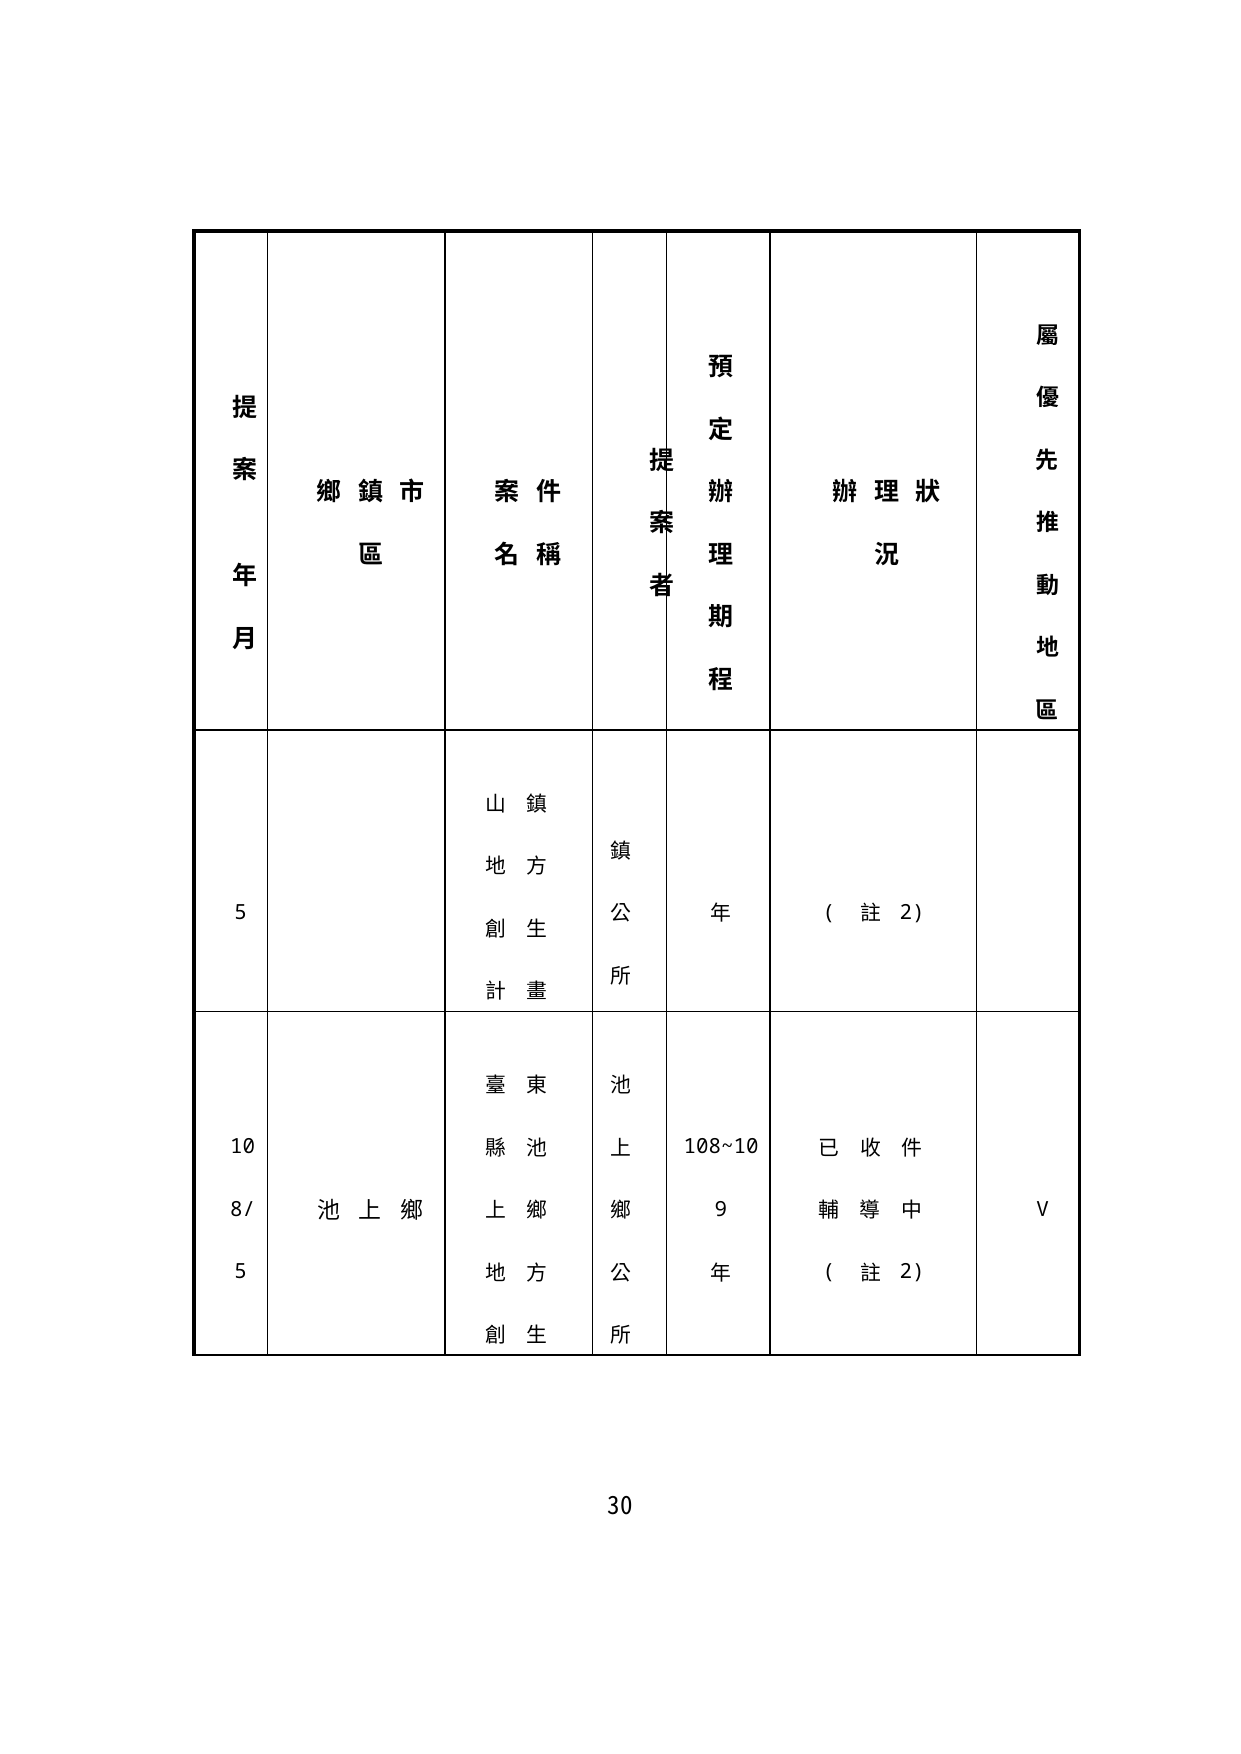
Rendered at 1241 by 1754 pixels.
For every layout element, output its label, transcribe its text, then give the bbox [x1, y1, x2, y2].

table_header 預定辦理期程 [667, 233, 769, 729]
table_header 辦理狀況 [771, 233, 976, 729]
table_cell 年 [667, 731, 769, 1011]
table_cell 臺東縣池上鄉地方創生 [446, 1012, 592, 1354]
table_cell V [977, 1012, 1078, 1354]
table_cell 108~109年 [667, 1012, 769, 1354]
table_cell [977, 731, 1078, 1011]
table_cell 已收件輔導中(註2) [771, 1012, 976, 1354]
table_header 屬優先 推動地區 [977, 233, 1078, 729]
table_cell 山鎮地方創生計畫 [446, 731, 592, 1011]
table_header 提案者 [593, 233, 666, 729]
table_header 提案 年月 [196, 233, 267, 729]
table_header 案件名稱 [446, 233, 592, 729]
table_cell 5 [196, 731, 267, 1011]
table_header 鄉鎮市區 [268, 233, 444, 729]
table_cell 108/5 [196, 1012, 267, 1354]
table_cell [268, 731, 444, 1011]
table_cell 池上鄉公所 [593, 1012, 666, 1354]
table_cell (註2) [771, 731, 976, 1011]
table_cell 鎮公所 [593, 731, 666, 1011]
table_cell 池上鄉 [268, 1012, 444, 1354]
